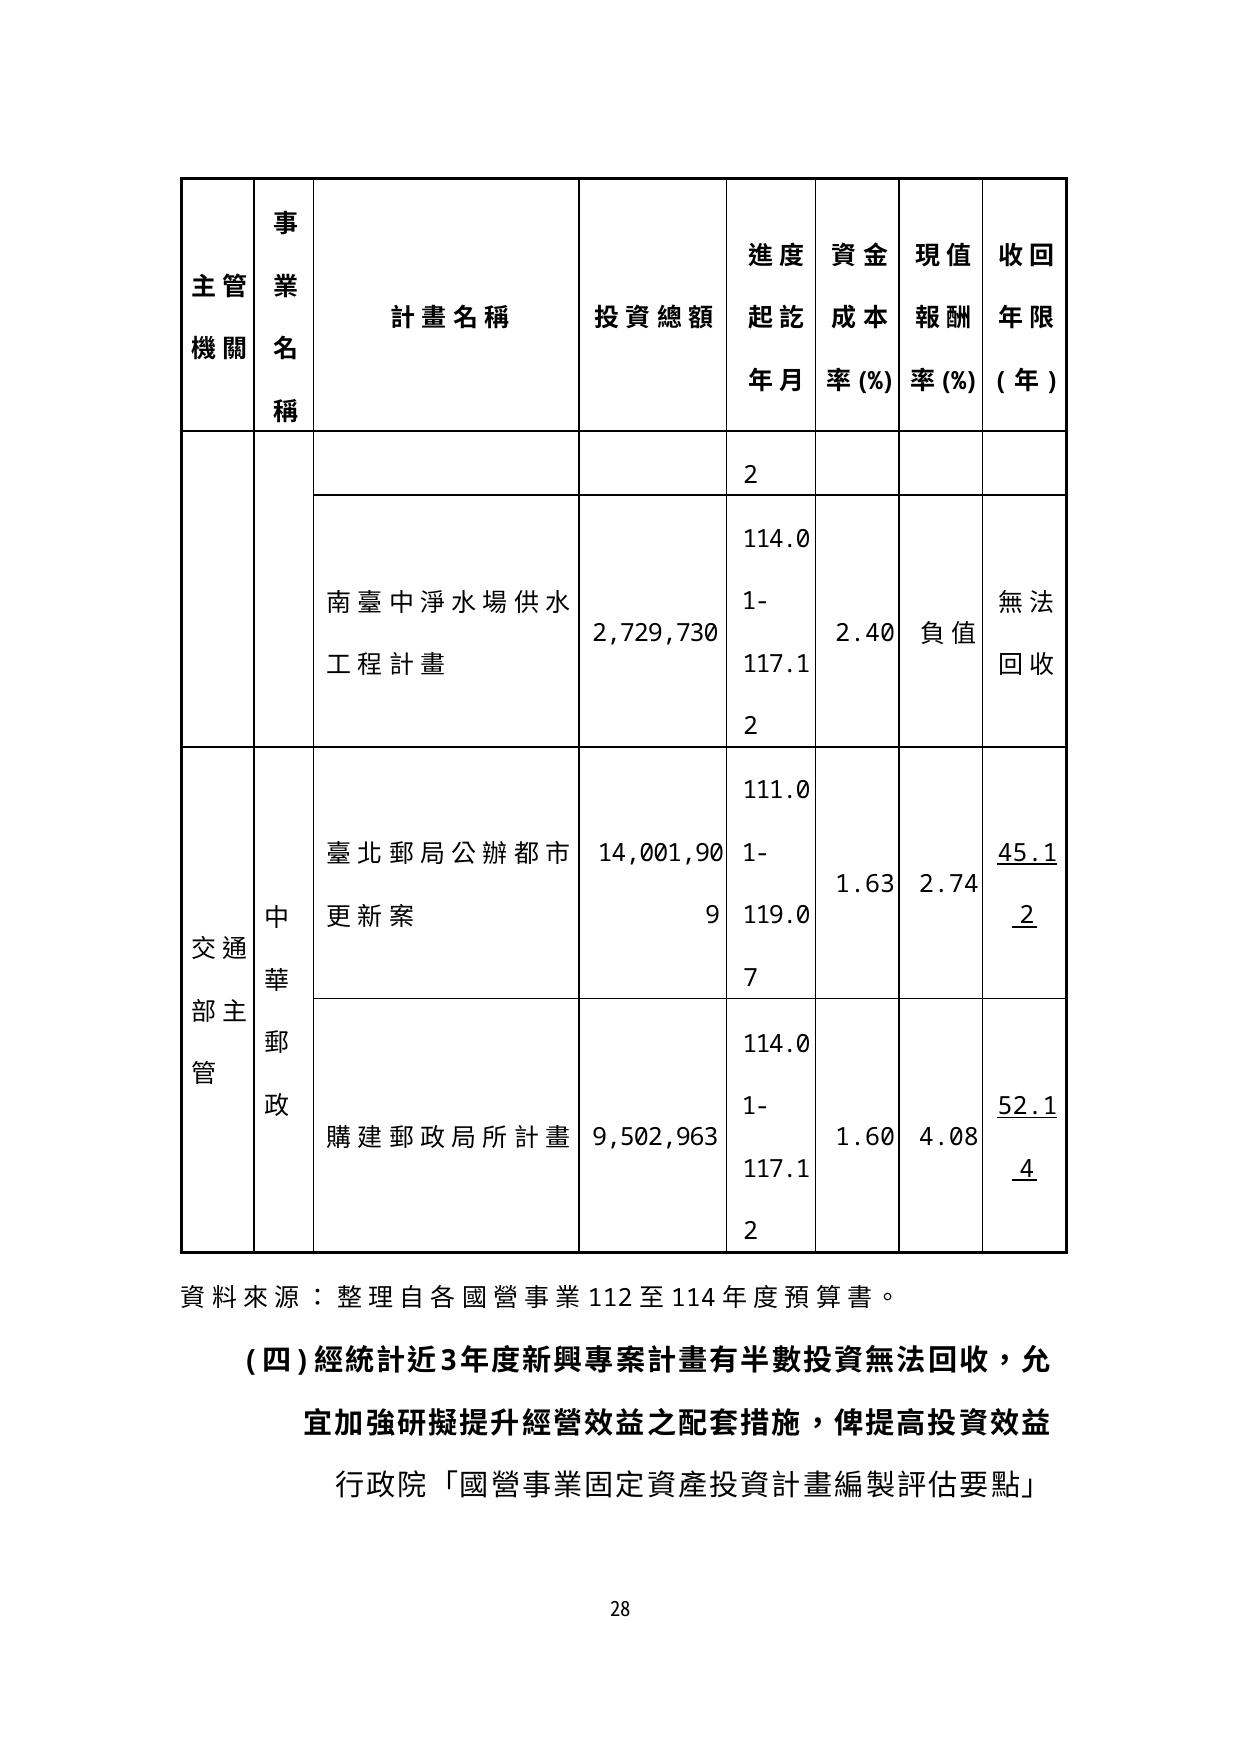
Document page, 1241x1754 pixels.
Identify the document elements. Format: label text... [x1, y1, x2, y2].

table_cell 交通部主管 [183, 748, 253, 1251]
table_header 事業 名稱 [255, 180, 313, 430]
table_cell [900, 432, 982, 494]
table_cell 2.74 [900, 748, 982, 997]
table_cell 4.08 [900, 999, 982, 1251]
table_header 投資總額 [580, 180, 726, 430]
table_cell 1.63 [816, 748, 898, 997]
table_cell 45.12 [983, 748, 1065, 997]
table_cell 9,502,963 [580, 999, 726, 1251]
table_cell 14,001,909 [580, 748, 726, 997]
table_cell 52.14 [983, 999, 1065, 1251]
table_cell [580, 432, 726, 494]
table_cell 2.40 [816, 496, 898, 746]
table_header 資金成本率(%) [816, 180, 898, 430]
table_cell 南臺中淨水場供水工程計畫 [314, 496, 578, 746]
table_header 收回年限(年) [983, 180, 1065, 430]
table_cell [314, 432, 578, 494]
table_cell 無法 回收 [983, 496, 1065, 746]
table_cell 2,729,730 [580, 496, 726, 746]
text 行政院「國營事業固定資產投資計畫編製評估要點」第4點規定略以，投資計畫除配合政府重大政策等原因外，原則上內部報酬率大於資金成本率且淨現值為正者方可投資；另「經濟部所屬事業固定資產投資專案計畫編審要點」第5點亦規定：「專案計畫之社會成本過高，或財務計畫欠周，或投資報酬率欠佳甚或低於資金成本率，或淨現值為負值者，除為配合政府政策辦理者外，應不予成立。」惟經統計近3年度國營事業辦理購建固定資產新興專案計畫，高達半數投資無法回收。爰此，國營事業購建固定資產計畫允宜審酌業務發展，加強研擬提升經營效益之配套方案，俾提高購建固定資產計畫之投資效益。 [266, 1441, 1063, 1504]
table_cell 中華郵政 [255, 748, 313, 1251]
table_cell [816, 432, 898, 494]
table_cell 臺北郵局公辦都市更新案 [314, 748, 578, 997]
table_header 進度起訖年月 [727, 180, 815, 430]
table_cell 購建郵政局所計畫 [314, 999, 578, 1251]
table_cell [255, 432, 313, 746]
table_cell 114.01-117.12 [727, 496, 815, 746]
table_cell [983, 432, 1065, 494]
table_cell 2 [727, 432, 815, 494]
text 資料來源：整理自各國營事業112至114年度預算書。 [177, 1254, 1063, 1316]
text (四)經統計近3年度新興專案計畫有半數投資無法回收，允宜加強研擬提升經營效益之配套措施，俾提高投資效益 [236, 1316, 1063, 1441]
table_cell 111.01-119.07 [727, 748, 815, 997]
table_cell 負值 [900, 496, 982, 746]
table_cell [183, 432, 253, 746]
table_header 計畫名稱 [314, 180, 578, 430]
table_cell 114.01-117.12 [727, 999, 815, 1251]
table_header 現值報酬率(%) [900, 180, 982, 430]
table_header 主管 機關 [183, 180, 253, 430]
table_cell 1.60 [816, 999, 898, 1251]
